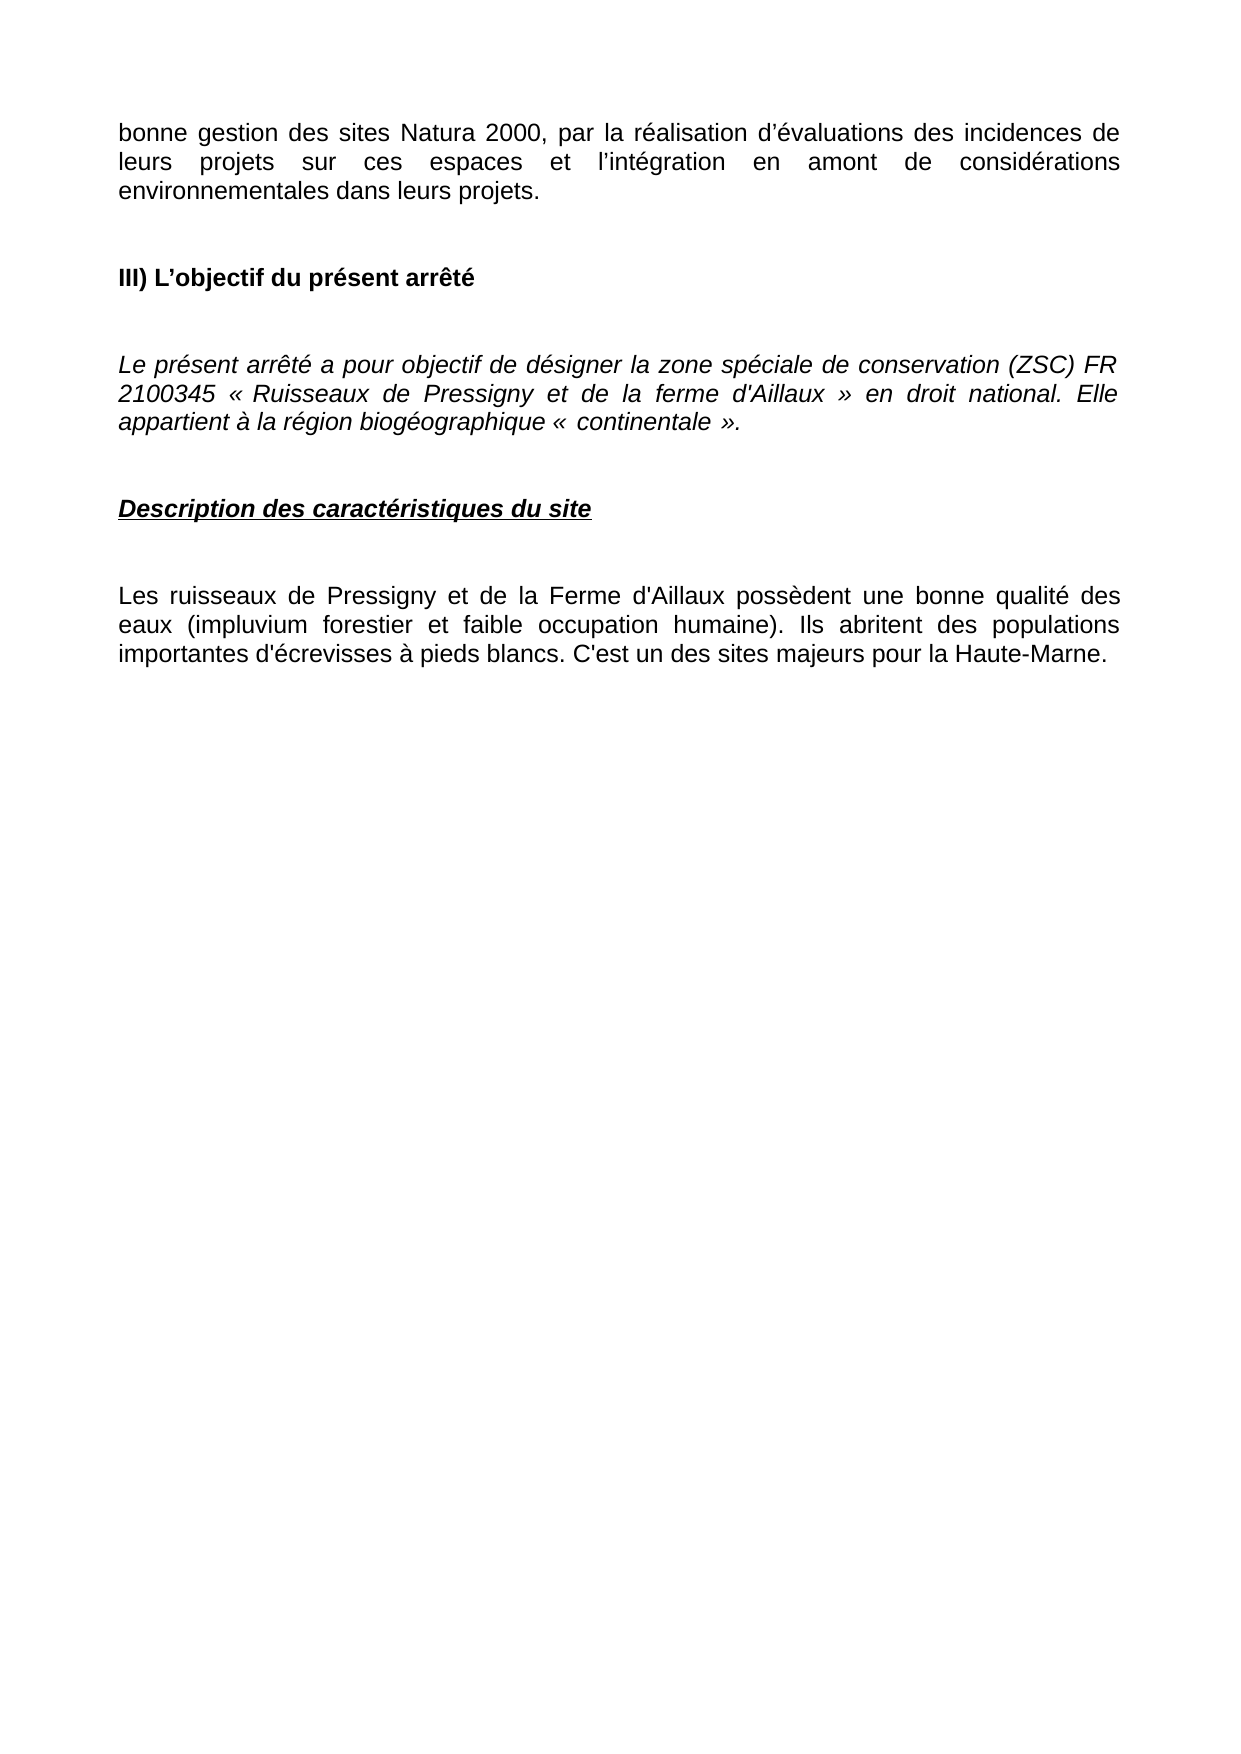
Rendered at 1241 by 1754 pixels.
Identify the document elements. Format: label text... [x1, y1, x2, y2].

text Description des caractéristiques du site [118, 494, 1122, 523]
text Les ruisseaux de Pressigny et de la Ferme d'Aillaux possèdent une bonne qualité des eaux (impluvium forestier et faible occupation humaine). Ils abritent des populations importantes d'écrevisses à pieds blancs. C'est un des sites majeurs pour la Haute-Marne. [118, 581, 1122, 668]
text III) L’objectif du présent arrêté [118, 263, 1122, 291]
text bonne gestion des sites Natura 2000, par la réalisation d’évaluations des incidences de leurs projets sur ces espaces et l’intégration en amont de considérations environnementales dans leurs projets. [118, 118, 1122, 204]
text Le présent arrêté a pour objectif de désigner la zone spéciale de conservation (ZSC) FR 2100345 « Ruisseaux de Pressigny et de la ferme d'Aillaux » en droit national. Elle appartient à la région biogéographique « continentale ». [118, 350, 1122, 436]
